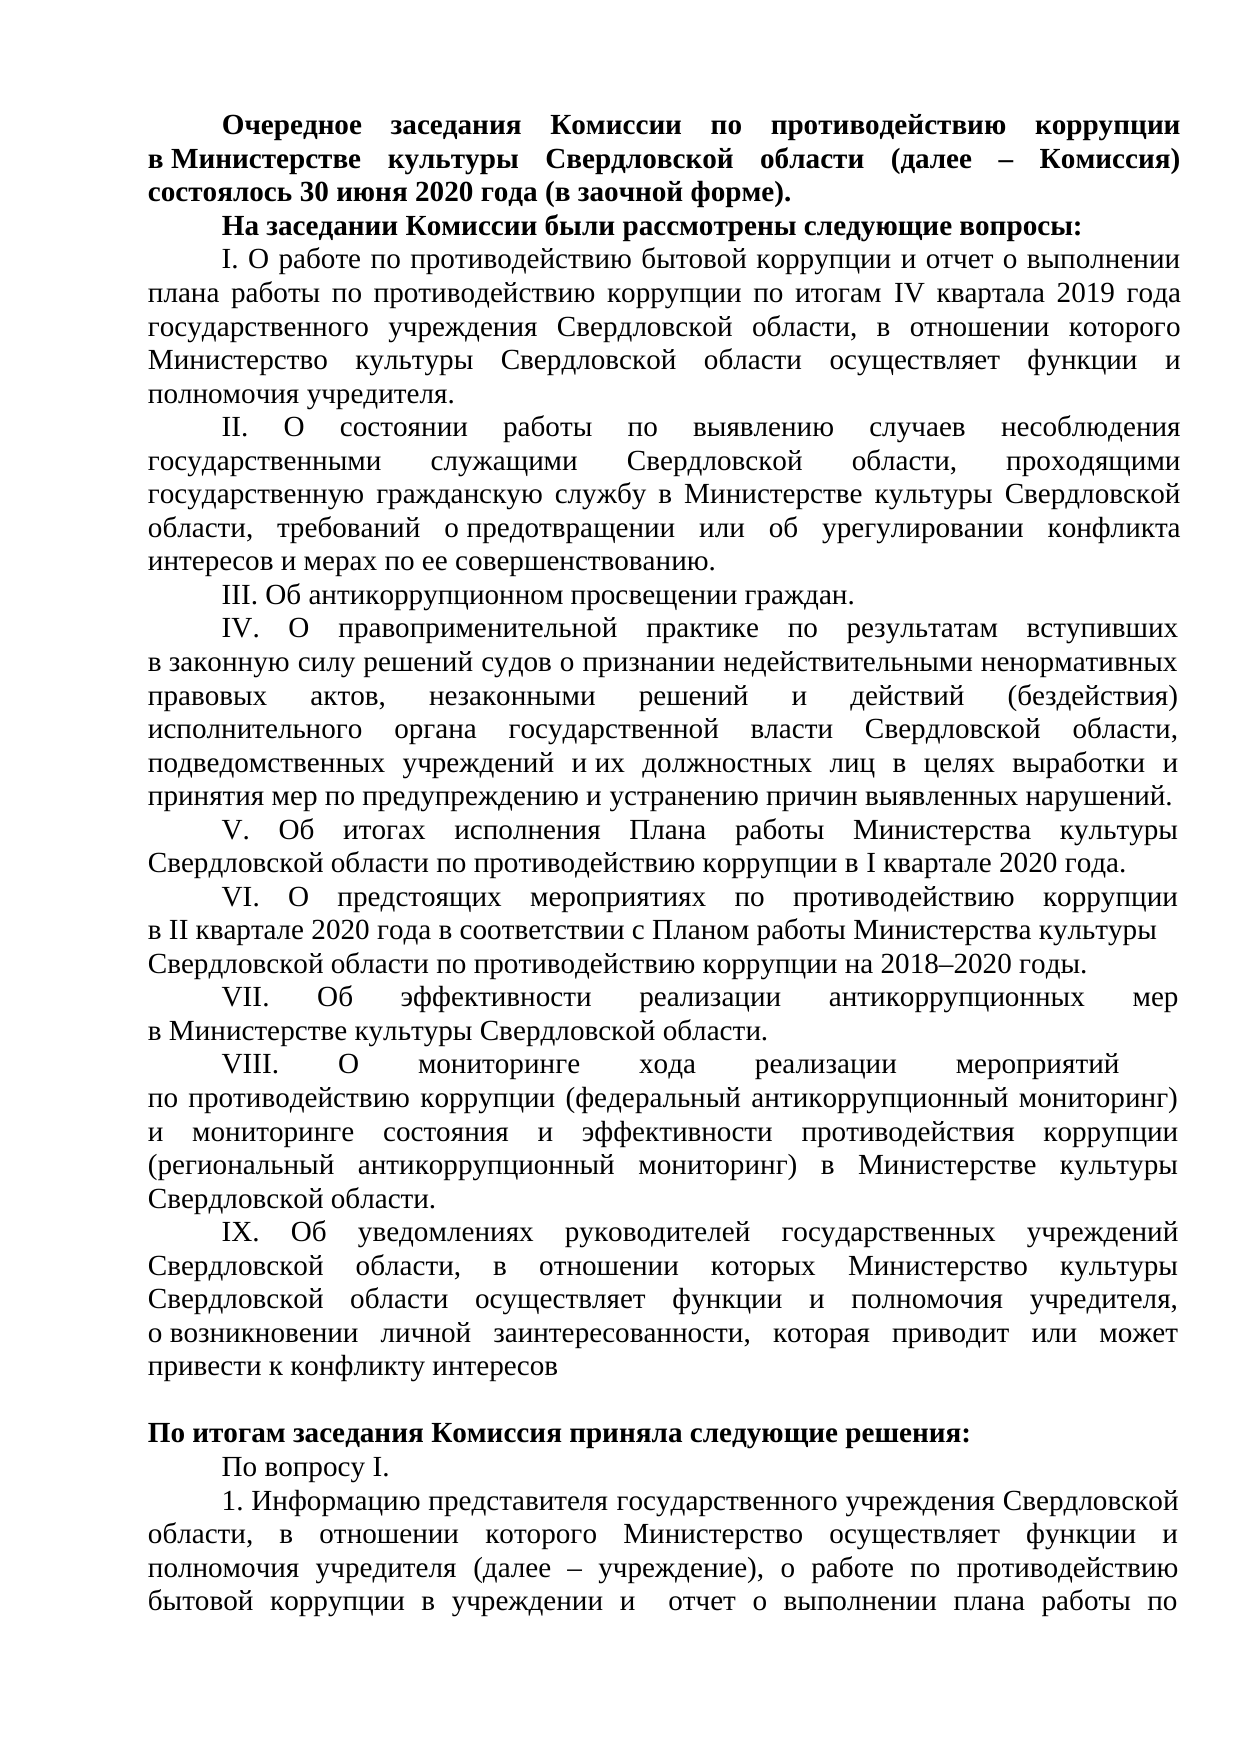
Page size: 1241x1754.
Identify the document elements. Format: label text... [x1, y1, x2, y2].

text VII. Об эффективности реализации антикоррупционных мер в Министерстве культуры Свердловской области. [148, 979, 1179, 1047]
text VIII. О мониторинге хода реализации мероприятий по противодействию коррупции (федеральный антикоррупционный мониторинг) и мониторинге состояния и эффективности противодействия коррупции (региональный антикоррупционный мониторинг) в Министерстве культуры Свердловской области. [148, 1047, 1179, 1214]
text На заседании Комиссии были рассмотрены следующие вопросы: [148, 208, 1181, 242]
text Свердловской области по противодействию коррупции на 2018–2020 годы. [148, 946, 1179, 979]
text По итогам заседания Комиссия приняла следующие решения: [148, 1416, 1179, 1449]
text IX. Об уведомлениях руководителей государственных учреждений Свердловской области, в отношении которых Министерство культуры Свердловской области осуществляет функции и полномочия учредителя, о возникновении личной заинтересованности, которая приводит или может привести к конфликту интересов [148, 1214, 1179, 1382]
text VI. О предстоящих мероприятиях по противодействию коррупции в II квартале 2020 года в соответствии с Планом работы Министерства культуры [148, 879, 1179, 946]
text IV. О правоприменительной практике по результатам вступивших в законную силу решений судов о признании недействительными ненормативных правовых актов, незаконными решений и действий (бездействия) исполнительного органа государственной власти Свердловской области, подведомственных учреждений и их должностных лиц в целях выработки и принятия мер по предупреждению и устранению причин выявленных нарушений. [148, 611, 1179, 812]
text I. О работе по противодействию бытовой коррупции и отчет о выполнении плана работы по противодействию коррупции по итогам IV квартала 2019 года государственного учреждения Свердловской области, в отношении которого Министерство культуры Свердловской области осуществляет функции и полномочия учредителя. [148, 242, 1181, 409]
text 1. Информацию представителя государственного учреждения Свердловской области, в отношении которого Министерство осуществляет функции и полномочия учредителя (далее – учреждение), о работе по противодействию бытовой коррупции в учреждении и отчет о выполнении плана работы по [148, 1483, 1179, 1617]
text По вопросу I. [148, 1449, 1179, 1483]
text V. Об итогах исполнения Плана работы Министерства культуры Свердловской области по противодействию коррупции в I квартале 2020 года. [148, 812, 1179, 879]
text Очередное заседания Комиссии по противодействию коррупции в Министерстве культуры Свердловской области (далее – Комиссия) состоялось 30 июня 2020 года (в заочной форме). [148, 107, 1181, 208]
text III. Об антикоррупционном просвещении граждан. [148, 577, 1179, 611]
text II. О состоянии работы по выявлению случаев несоблюдения государственными служащими Свердловской области, проходящими государственную гражданскую службу в Министерстве культуры Свердловской области, требований о предотвращении или об урегулировании конфликта интересов и мерах по ее совершенствованию. [148, 409, 1181, 577]
